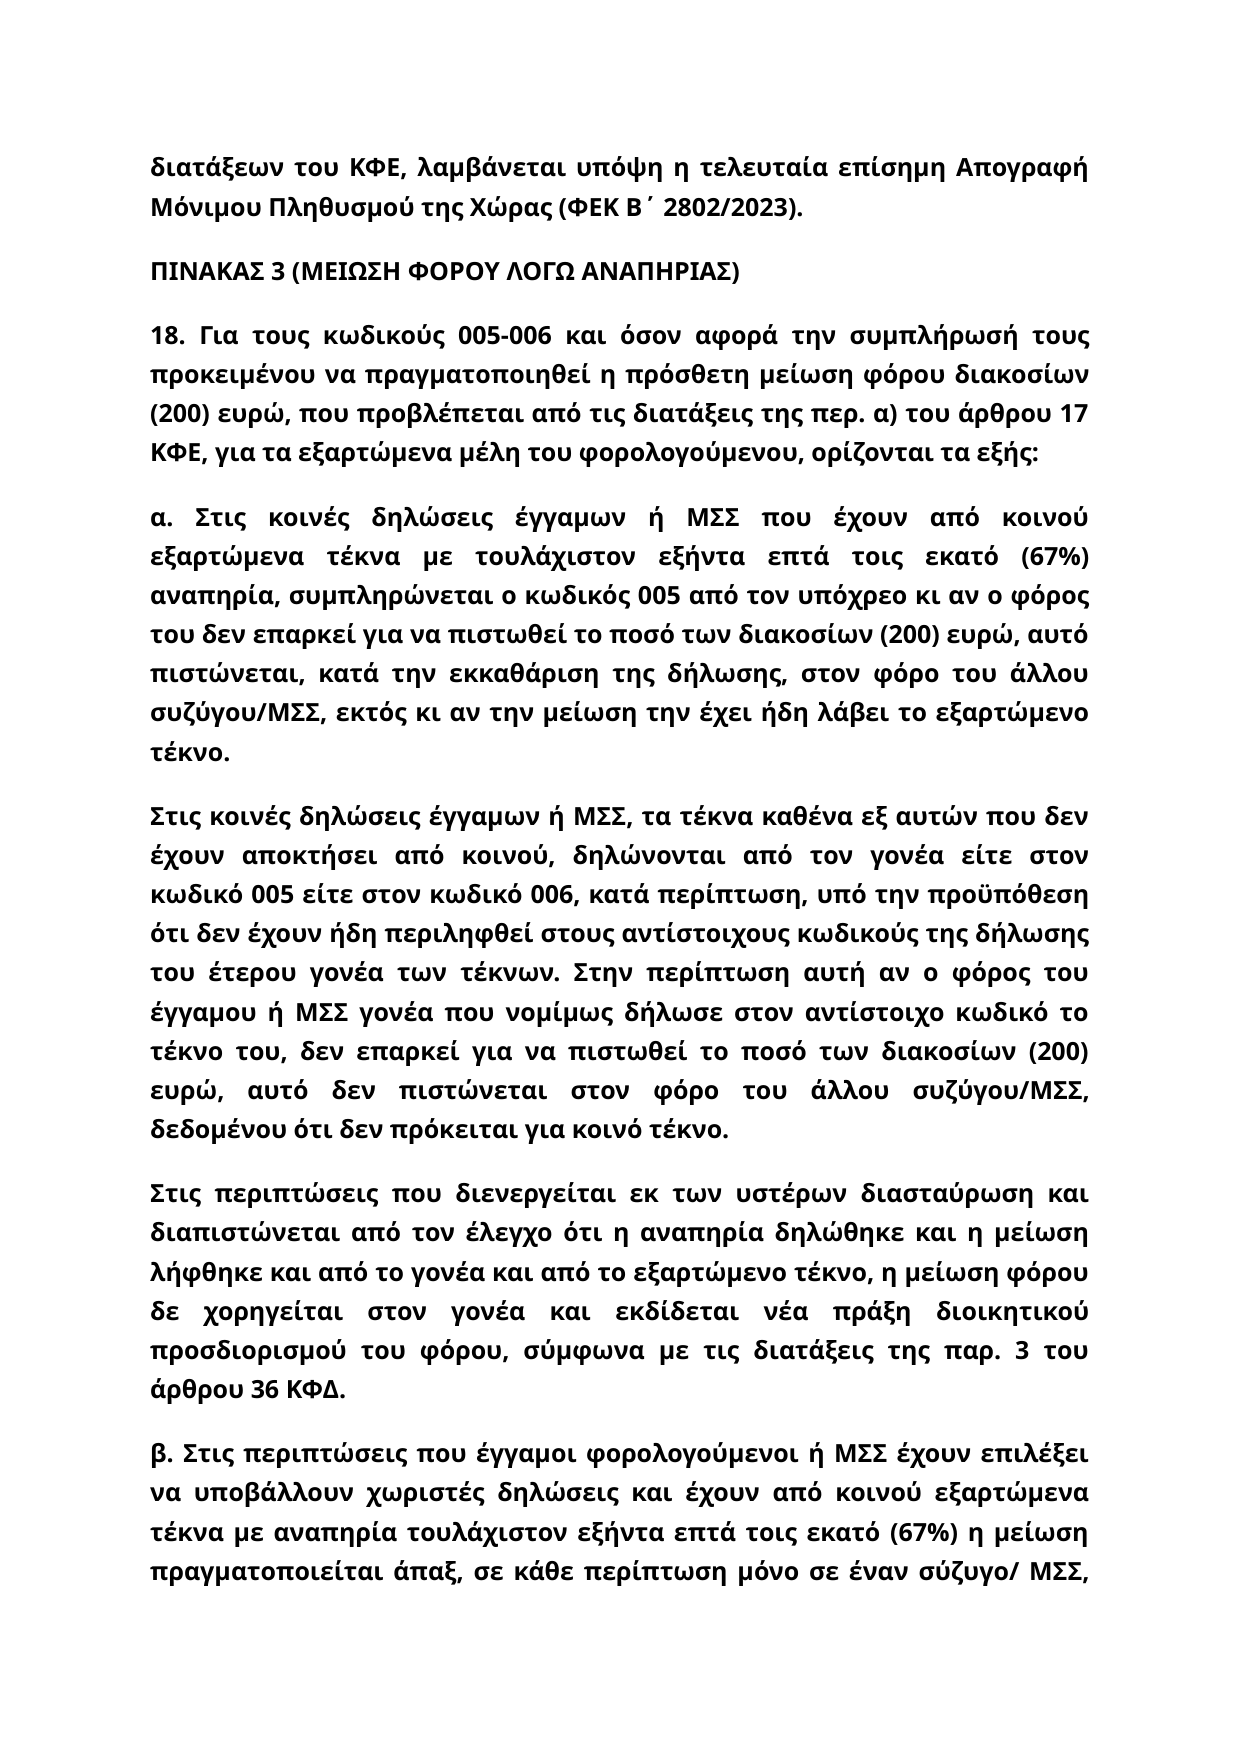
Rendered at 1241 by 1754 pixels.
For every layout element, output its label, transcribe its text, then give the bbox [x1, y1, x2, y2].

text Στις κοινές δηλώσεις έγγαμων ή ΜΣΣ, τα τέκνα καθένα εξ αυτών που δεν έχουν αποκτήσει από κοινού, δηλώνονται από τον γονέα είτε στον κωδικό 005 είτε στον κωδικό 006, κατά περίπτωση, υπό την προϋπόθεση ότι δεν έχουν ήδη περιληφθεί στους αντίστοιχους κωδικούς της δήλωσης του έτερου γονέα των τέκνων. Στην περίπτωση αυτή αν ο φόρος του έγγαμου ή ΜΣΣ γονέα που νομίμως δήλωσε στον αντίστοιχο κωδικό το τέκνο του, δεν επαρκεί για να πιστωθεί το ποσό των διακοσίων (200) ευρώ, αυτό δεν πιστώνεται στον φόρο του άλλου συζύγου/ΜΣΣ, δεδομένου ότι δεν πρόκειται για κοινό τέκνο. [150, 798, 1090, 1146]
text 18. Για τους κωδικούς 005-006 και όσον αφορά την συμπλήρωσή τους προκειμένου να πραγματοποιηθεί η πρόσθετη μείωση φόρου διακοσίων (200) ευρώ, που προβλέπεται από τις διατάξεις της περ. α) του άρθρου 17 ΚΦΕ, για τα εξαρτώμενα μέλη του φορολογούμενου, ορίζονται τα εξής: [150, 317, 1090, 469]
text ΠΙΝΑΚΑΣ 3 (ΜΕΙΩΣΗ ΦΟΡΟΥ ΛΟΓΩ ΑΝΑΠΗΡΙΑΣ) [150, 253, 1090, 287]
text Στις περιπτώσεις που διενεργείται εκ των υστέρων διασταύρωση και διαπιστώνεται από τον έλεγχο ότι η αναπηρία δηλώθηκε και η μείωση λήφθηκε και από το γονέα και από το εξαρτώμενο τέκνο, η μείωση φόρου δε χορηγείται στον γονέα και εκδίδεται νέα πράξη διοικητικού προσδιορισμού του φόρου, σύμφωνα με τις διατάξεις της παρ. 3 του άρθρου 36 ΚΦΔ. [150, 1176, 1090, 1406]
text διατάξεων του ΚΦΕ, λαμβάνεται υπόψη η τελευταία επίσημη Απογραφή Μόνιμου Πληθυσμού της Χώρας (ΦΕΚ Β΄ 2802/2023). [150, 150, 1090, 223]
text α. Στις κοινές δηλώσεις έγγαμων ή ΜΣΣ που έχουν από κοινού εξαρτώμενα τέκνα με τουλάχιστον εξήντα επτά τοις εκατό (67%) αναπηρία, συμπληρώνεται ο κωδικός 005 από τον υπόχρεο κι αν ο φόρος του δεν επαρκεί για να πιστωθεί το ποσό των διακοσίων (200) ευρώ, αυτό πιστώνεται, κατά την εκκαθάριση της δήλωσης, στον φόρο του άλλου συζύγου/ΜΣΣ, εκτός κι αν την μείωση την έχει ήδη λάβει το εξαρτώμενο τέκνο. [150, 499, 1090, 768]
text β. Στις περιπτώσεις που έγγαμοι φορολογούμενοι ή ΜΣΣ έχουν επιλέξει να υποβάλλουν χωριστές δηλώσεις και έχουν από κοινού εξαρτώμενα τέκνα με αναπηρία τουλάχιστον εξήντα επτά τοις εκατό (67%) η μείωση πραγματοποιείται άπαξ, σε κάθε περίπτωση μόνο σε έναν σύζυγο/ ΜΣΣ, [150, 1436, 1090, 1587]
